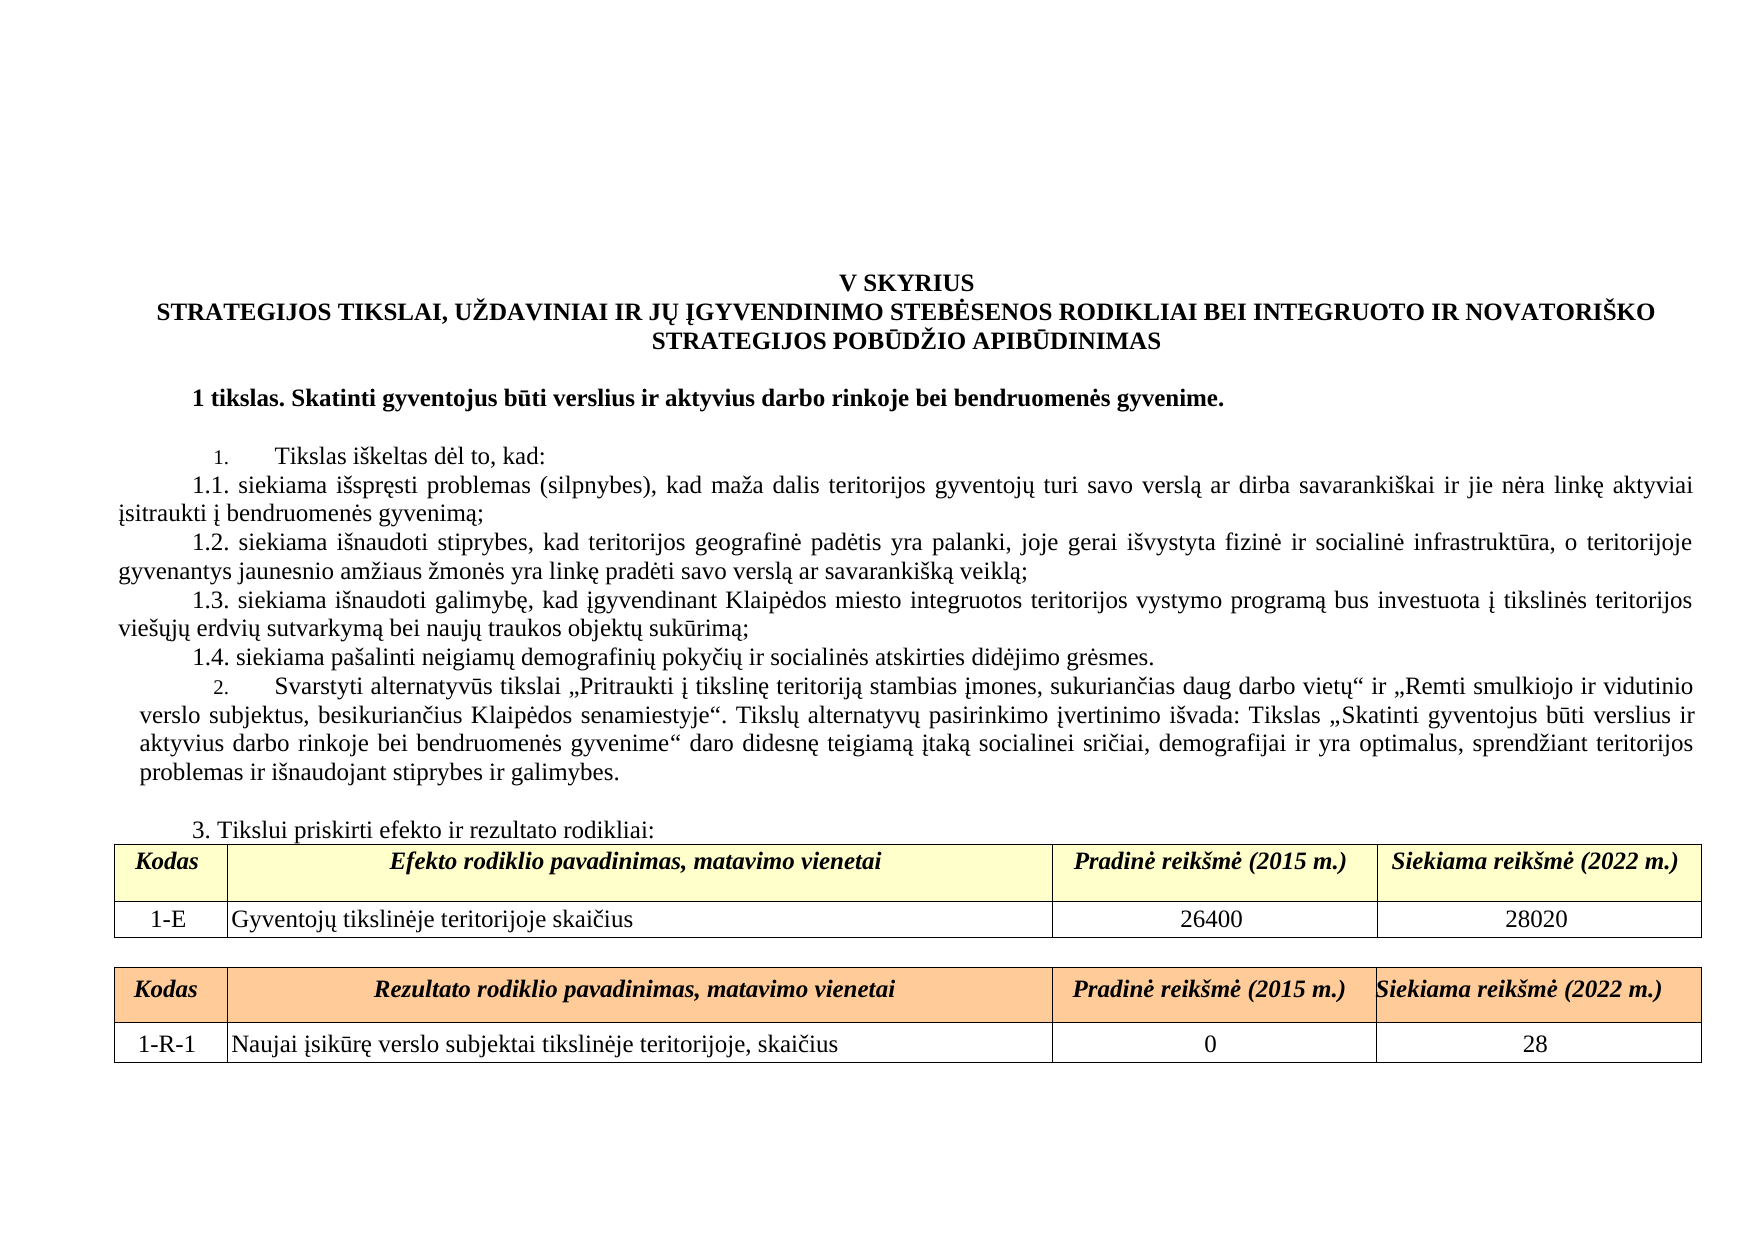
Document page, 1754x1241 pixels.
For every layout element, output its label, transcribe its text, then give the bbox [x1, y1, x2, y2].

text 1.1. siekiama išspręsti problemas (silpnybes), kad maža dalis teritorijos gyventojų turi savo verslą ar dirba savarankiškai ir jie nėra linkę aktyviai įsitraukti į bendruomenės gyvenimą; [118, 470, 1695, 527]
text 1.2. siekiama išnaudoti stiprybes, kad teritorijos geografinė padėtis yra palanki, joje gerai išvystyta fizinė ir socialinė infrastruktūra, o teritorijoje gyvenantys jaunesnio amžiaus žmonės yra linkę pradėti savo verslą ar savarankišką veiklą; [118, 527, 1695, 585]
table_header Kodas [115, 845, 227, 901]
text STRATEGIJOS TIKSLAI, UŽDAVINIAI IR JŲ ĮGYVENDINIMO STEBĖSENOS RODIKLIAI BEI INTEGRUOTO IR NOVATORIŠKO STRATEGIJOS POBŪDŽIO APIBŪDINIMAS [118, 297, 1695, 355]
table_header Pradinė reikšmė (2015 m.) [1053, 968, 1376, 1022]
table_header Efekto rodiklio pavadinimas, matavimo vienetai [228, 845, 1052, 901]
text 1. Tikslas iškeltas dėl to, kad: [139, 441, 1695, 470]
table_cell 26400 [1053, 902, 1377, 937]
table_cell Gyventojų tikslinėje teritorijoje skaičius [228, 902, 1052, 937]
table_cell Naujai įsikūrę verslo subjektai tikslinėje teritorijoje, skaičius [228, 1023, 1052, 1062]
table_header Siekiama reikšmė (2022 m.) [1378, 845, 1701, 901]
table_cell 1-R-1 [115, 1023, 227, 1062]
table_cell 0 [1053, 1023, 1376, 1062]
text 1 tikslas. Skatinti gyventojus būti verslius ir aktyvius darbo rinkoje bei bendruomenės gyvenime. [118, 383, 1695, 412]
text 2. Svarstyti alternatyvūs tikslai „Pritraukti į tikslinę teritoriją stambias įmones, sukuriančias daug darbo vietų“ ir „Remti smulkiojo ir vidutinio verslo subjektus, besikuriančius Klaipėdos senamiestyje“. Tikslų alternatyvų pasirinkimo įvertinimo išvada: Tikslas „Skatinti gyventojus būti verslius ir aktyvius darbo rinkoje bei bendruomenės gyvenime“ daro didesnę teigiamą įtaką socialinei sričiai, demografijai ir yra optimalus, sprendžiant teritorijos problemas ir išnaudojant stiprybes ir galimybes. [139, 671, 1695, 786]
table_header Rezultato rodiklio pavadinimas, matavimo vienetai [228, 968, 1052, 1022]
table_cell 28 [1377, 1023, 1701, 1062]
text 1.3. siekiama išnaudoti galimybę, kad įgyvendinant Klaipėdos miesto integruotos teritorijos vystymo programą bus investuota į tikslinės teritorijos viešųjų erdvių sutvarkymą bei naujų traukos objektų sukūrimą; [118, 585, 1695, 642]
table_header Siekiama reikšmė (2022 m.) [1377, 968, 1701, 1022]
text 3. Tikslui priskirti efekto ir rezultato rodikliai: [118, 815, 1695, 843]
table_cell 1-E [115, 902, 227, 937]
table_cell 28020 [1378, 902, 1701, 937]
text V SKYRIUS [118, 268, 1695, 297]
text 1.4. siekiama pašalinti neigiamų demografinių pokyčių ir socialinės atskirties didėjimo grėsmes. [118, 642, 1695, 671]
table_header Kodas [115, 968, 227, 1022]
table_header Pradinė reikšmė (2015 m.) [1053, 845, 1377, 901]
